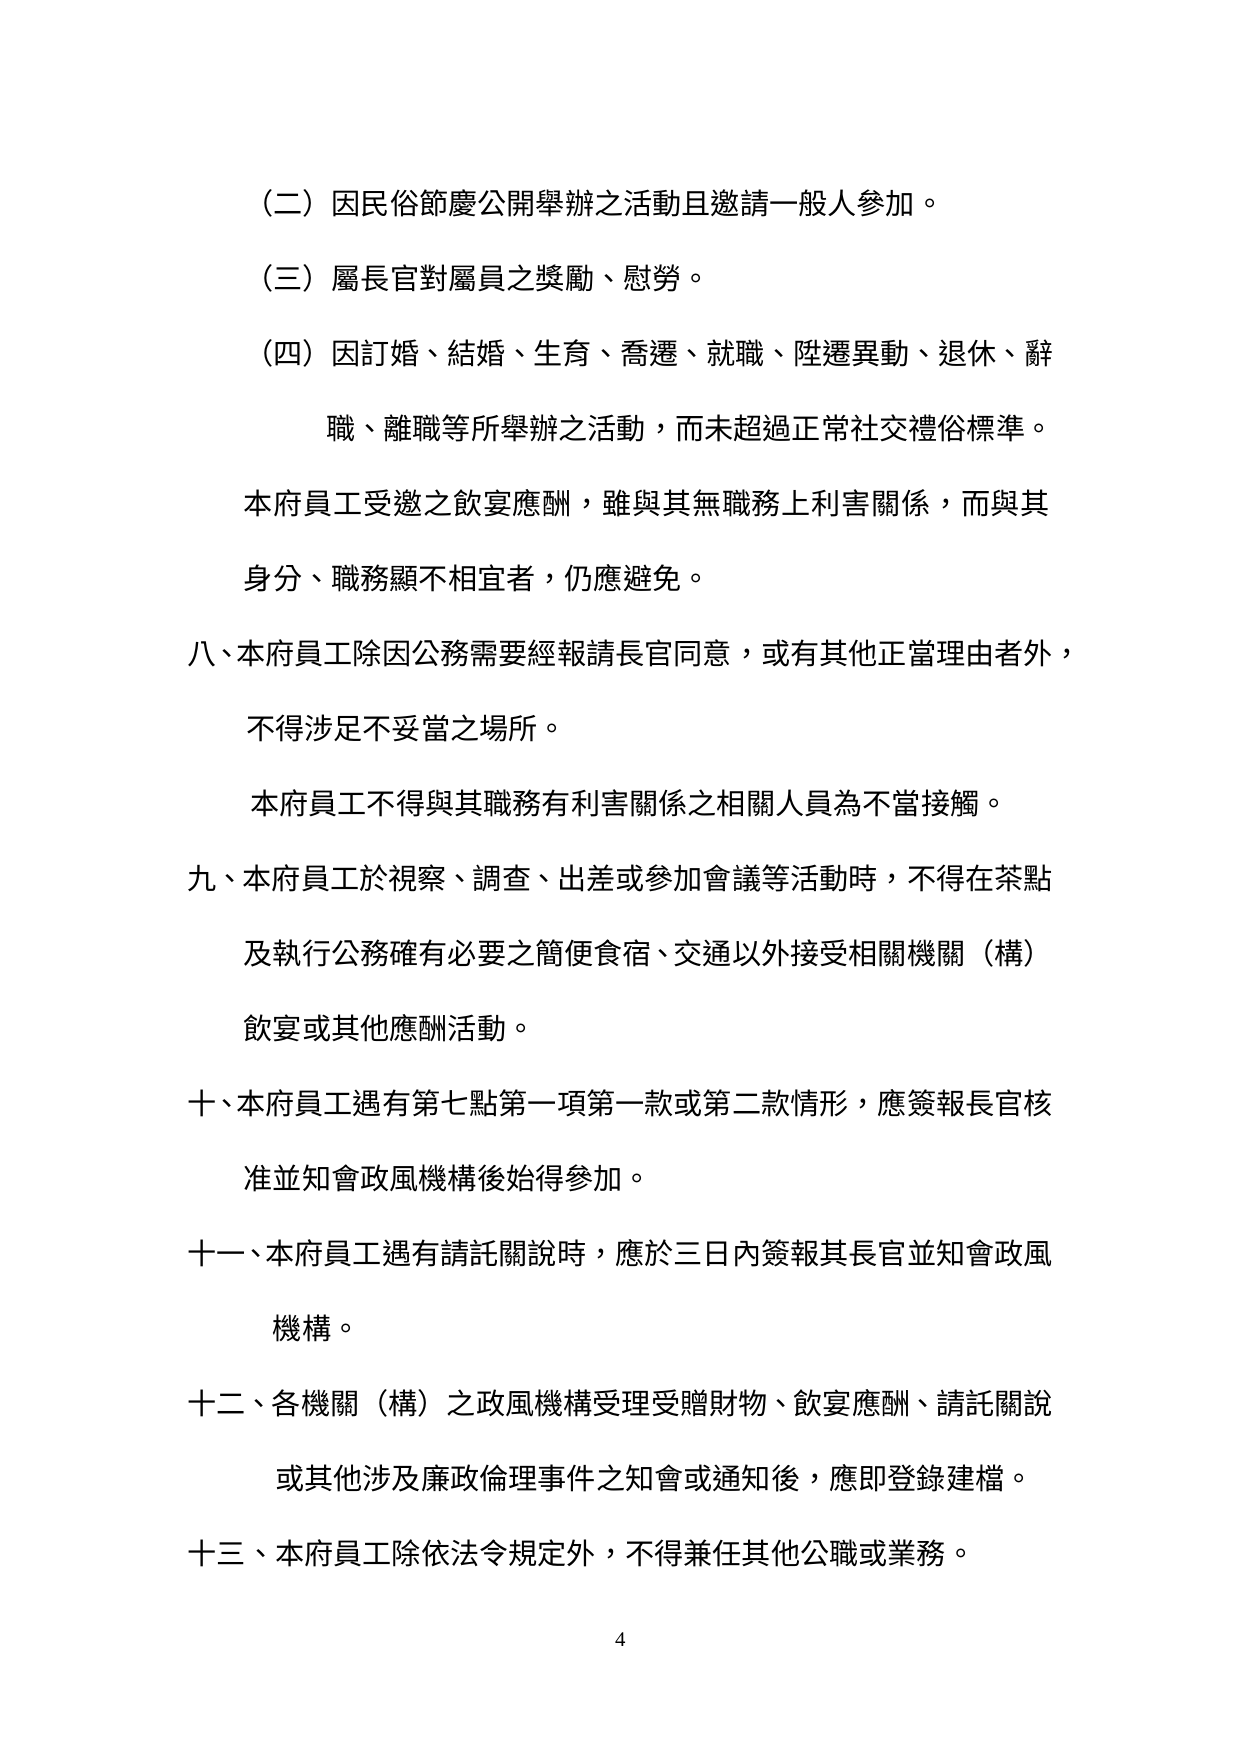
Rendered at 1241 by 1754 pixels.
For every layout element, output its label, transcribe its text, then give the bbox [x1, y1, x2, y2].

text 本府員工不得與其職務有利害關係之相關人員為不當接觸。 [250, 764, 1053, 839]
text 八、本府員工除因公務需要經報請長官同意，或有其他正當理由者外，不得涉足不妥當之場所。 [187, 614, 1053, 764]
text 十、本府員工遇有第七點第一項第一款或第二款情形，應簽報長官核准並知會政風機構後始得參加。 [187, 1064, 1053, 1214]
text 十一、本府員工遇有請託關說時，應於三日內簽報其長官並知會政風機構。 [187, 1214, 1053, 1364]
text 九、本府員工於視察、調查、出差或參加會議等活動時，不得在茶點及執行公務確有必要之簡便食宿、交通以外接受相關機關（構）飲宴或其他應酬活動。 [187, 839, 1053, 1064]
text （三）屬長官對屬員之獎勵、慰勞。 [244, 239, 1053, 314]
text 十二、各機關（構）之政風機構受理受贈財物、飲宴應酬、請託關說或其他涉及廉政倫理事件之知會或通知後，應即登錄建檔。 [187, 1364, 1053, 1514]
text （二）因民俗節慶公開舉辦之活動且邀請一般人參加。 [244, 164, 1053, 239]
text 本府員工受邀之飲宴應酬，雖與其無職務上利害關係，而與其身分、職務顯不相宜者，仍應避免。 [244, 464, 1053, 614]
text （四）因訂婚、結婚、生育、喬遷、就職、陞遷異動、退休、辭 [244, 314, 1053, 389]
text 職、離職等所舉辦之活動，而未超過正常社交禮俗標準。 [326, 389, 1053, 464]
text 十三、本府員工除依法令規定外，不得兼任其他公職或業務。 [187, 1514, 1053, 1589]
